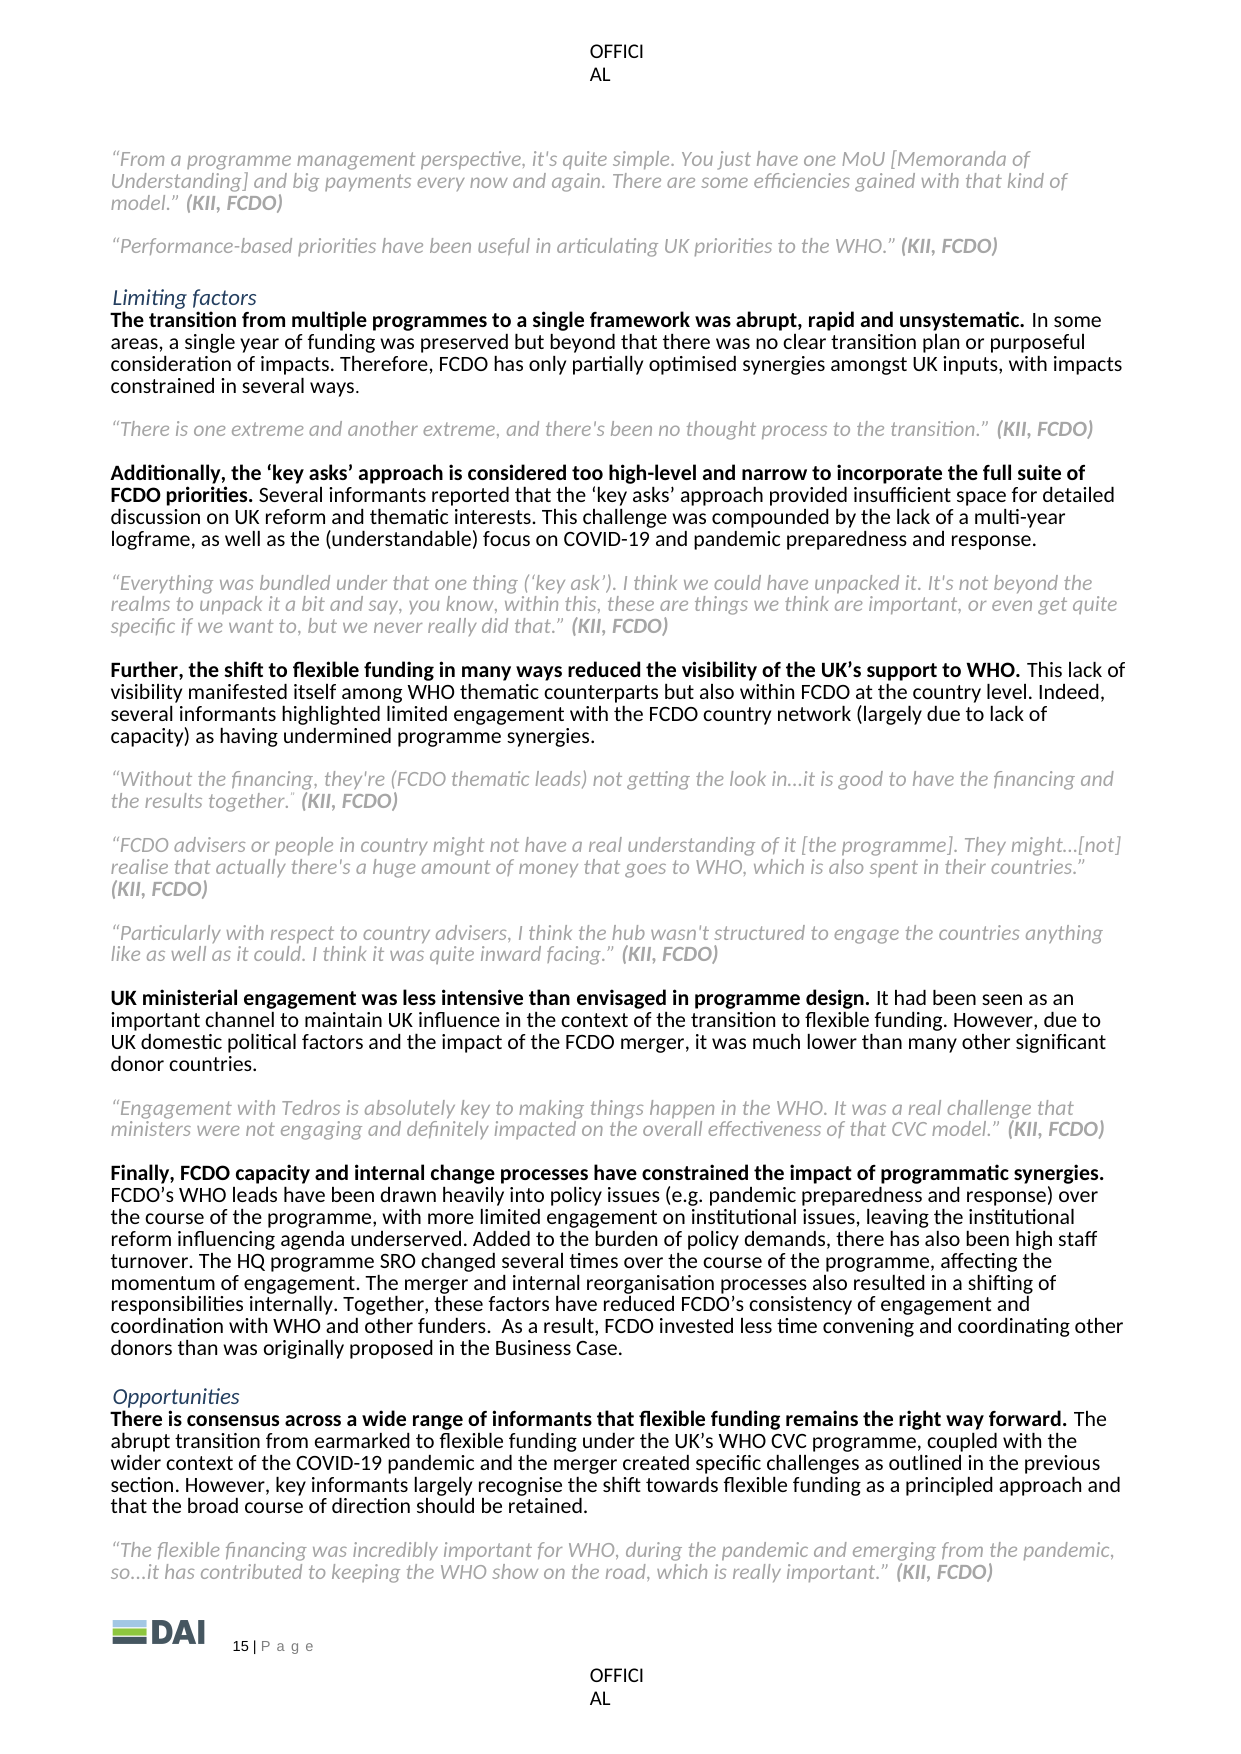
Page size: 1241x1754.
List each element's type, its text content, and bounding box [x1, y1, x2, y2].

text “Everything was bundled under that one thing (‘key ask’). I think we could have unpacked it. It's not beyond the realms to unpack it a bit and say, you know, within this, these are things we think are important, or even get quite specific if we want to, but we never really did that.” (KII, FCDO) [110, 573, 1130, 639]
text Additionally, the ‘key asks’ approach is considered too high-level and narrow to incorporate the full suite of FCDO priorities. Several informants reported that the ‘key asks’ approach provided insufficient space for detailed discussion on UK reform and thematic interests. This challenge was compounded by the lack of a multi-year logframe, as well as the (understandable) focus on COVID-19 and pandemic preparedness and response. [110, 464, 1130, 552]
text Further, the shift to flexible funding in many ways reduced the visibility of the UK’s support to WHO. This lack of visibility manifested itself among WHO thematic counterparts but also within FCDO at the country level. Indeed, several informants highlighted limited engagement with the FCDO country network (largely due to lack of capacity) as having undermined programme synergies. [110, 661, 1130, 748]
text UK ministerial engagement was less intensive than envisaged in programme design. It had been seen as an important channel to maintain UK influence in the context of the transition to flexible funding. However, due to UK domestic political factors and the impact of the FCDO merger, it was much lower than many other significant donor countries. [110, 989, 1130, 1077]
picture [112, 1620, 205, 1644]
subtitle Limiting factors [112, 288, 1128, 311]
text “Without the financing, they're (FCDO thematic leads) not getting the look in…it is good to have the financing and the results together.” (KII, FCDO) [110, 770, 1130, 814]
subtitle Opportunities [112, 1387, 1128, 1410]
text “Particularly with respect to country advisers, I think the hub wasn't structured to engage the countries anything like as well as it could. I think it was quite inward facing.” (KII, FCDO) [110, 923, 1130, 967]
text “FCDO advisers or people in country might not have a real understanding of it [the programme]. They might…[not] realise that actually there's a huge amount of money that goes to WHO, which is also spent in their countries.” (KII, FCDO) [110, 836, 1130, 902]
text Finally, FCDO capacity and internal change processes have constrained the impact of programmatic synergies. FCDO’s WHO leads have been drawn heavily into policy issues (e.g. pandemic preparedness and response) over the course of the programme, with more limited engagement on institutional issues, leaving the institutional reform influencing agenda underserved. Added to the burden of policy demands, there has also been high staff turnover. The HQ programme SRO changed several times over the course of the programme, affecting the momentum of engagement. The merger and internal reorganisation processes also resulted in a shifting of responsibilities internally. Together, these factors have reduced FCDO’s consistency of engagement and coordination with WHO and other funders. As a result, FCDO invested less time convening and coordinating other donors than was originally proposed in the Business Case. [110, 1164, 1130, 1361]
text The transition from multiple programmes to a single framework was abrupt, rapid and unsystematic. In some areas, a single year of funding was preserved but beyond that there was no clear transition plan or purposeful consideration of impacts. Therefore, FCDO has only partially optimised synergies amongst UK inputs, with impacts constrained in several ways. [110, 311, 1130, 398]
text “The flexible financing was incredibly important for WHO, during the pandemic and emerging from the pandemic, so...it has contributed to keeping the WHO show on the road, which is really important.” (KII, FCDO) [110, 1541, 1130, 1585]
text “Engagement with Tedros is absolutely key to making things happen in the WHO. It was a real challenge that ministers were not engaging and definitely impacted on the overall effectiveness of that CVC model.” (KII, FCDO) [110, 1098, 1130, 1142]
text “From a programme management perspective, it's quite simple. You just have one MoU [Memoranda of Understanding] and big payments every now and again. There are some efficiencies gained with that kind of model.” (KII, FCDO) [110, 150, 1130, 216]
text “Performance-based priorities have been useful in articulating UK priorities to the WHO.” (KII, FCDO) [110, 237, 1130, 259]
text There is consensus across a wide range of informants that flexible funding remains the right way forward. The abrupt transition from earmarked to flexible funding under the UK’s WHO CVC programme, coupled with the wider context of the COVID-19 pandemic and the merger created specific challenges as outlined in the previous section. However, key informants largely recognise the shift towards flexible funding as a principled approach and that the broad course of direction should be retained. [110, 1410, 1130, 1519]
text “There is one extreme and another extreme, and there's been no thought process to the transition.” (KII, FCDO) [110, 420, 1130, 442]
